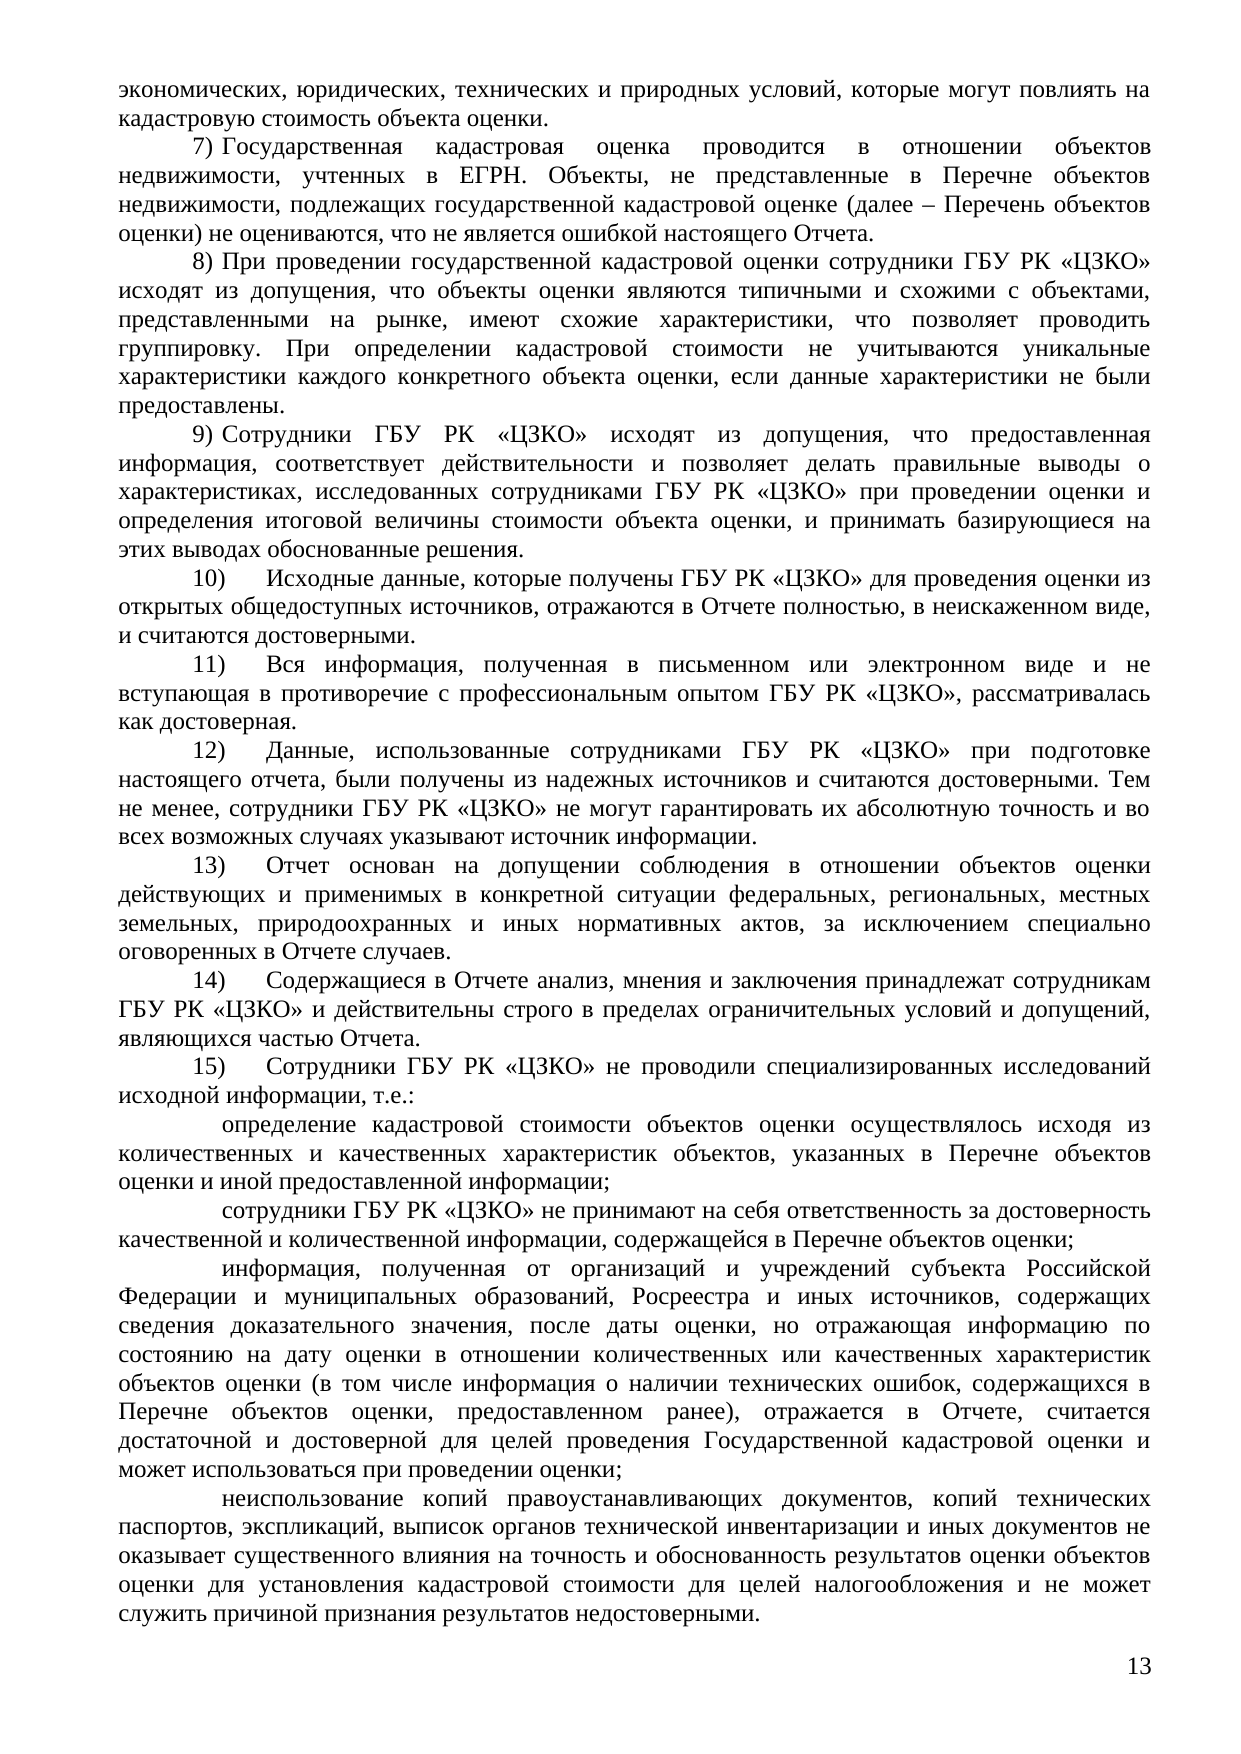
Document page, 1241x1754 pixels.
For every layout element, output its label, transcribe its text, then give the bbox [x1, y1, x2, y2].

list экономических, юридических, технических и природных условий, которые могут повлиять на кадастровую стоимость объекта оценки. [118, 74, 1152, 131]
list неиспользование копий правоустанавливающих документов, копий технических паспортов, экспликаций, выписок органов технической инвентаризации и иных документов не оказывает существенного влияния на точность и обоснованность результатов оценки объектов оценки для установления кадастровой стоимости для целей налогообложения и не может служить причиной признания результатов недостоверными. [118, 1483, 1152, 1626]
list определение кадастровой стоимости объектов оценки осуществлялось исходя из количественных и качественных характеристик объектов, указанных в Перечне объектов оценки и иной предоставленной информации; [118, 1109, 1152, 1195]
list Исходные данные, которые получены ГБУ РК «ЦЗКО» для проведения оценки из открытых общедоступных источников, отражаются в Отчете полностью, в неискаженном виде, и считаются достоверными. [118, 563, 1152, 649]
list Отчет основан на допущении соблюдения в отношении объектов оценки действующих и применимых в конкретной ситуации федеральных, региональных, местных земельных, природоохранных и иных нормативных актов, за исключением специально оговоренных в Отчете случаев. [118, 850, 1152, 965]
list Государственная кадастровая оценка проводится в отношении объектов недвижимости, учтенных в ЕГРН. Объекты, не представленные в Перечне объектов недвижимости, подлежащих государственной кадастровой оценке (далее – Перечень объектов оценки) не оцениваются, что не является ошибкой настоящего Отчета. [118, 131, 1152, 246]
list информация, полученная от организаций и учреждений субъекта Российской Федерации и муниципальных образований, Росреестра и иных источников, содержащих сведения доказательного значения, после даты оценки, но отражающая информацию по состоянию на дату оценки в отношении количественных или качественных характеристик объектов оценки (в том числе информация о наличии технических ошибок, содержащихся в Перечне объектов оценки, предоставленном ранее), отражается в Отчете, считается достаточной и достоверной для целей проведения Государственной кадастровой оценки и может использоваться при проведении оценки; [118, 1253, 1152, 1483]
list Данные, использованные сотрудниками ГБУ РК «ЦЗКО» при подготовке настоящего отчета, были получены из надежных источников и считаются достоверными. Тем не менее, сотрудники ГБУ РК «ЦЗКО» не могут гарантировать их абсолютную точность и во всех возможных случаях указывают источник информации. [118, 735, 1152, 850]
list сотрудники ГБУ РК «ЦЗКО» не принимают на себя ответственность за достоверность качественной и количественной информации, содержащейся в Перечне объектов оценки; [118, 1195, 1152, 1253]
list Содержащиеся в Отчете анализ, мнения и заключения принадлежат сотрудникам ГБУ РК «ЦЗКО» и действительны строго в пределах ограничительных условий и допущений, являющихся частью Отчета. [118, 965, 1152, 1051]
list Вся информация, полученная в письменном или электронном виде и не вступающая в противоречие с профессиональным опытом ГБУ РК «ЦЗКО», рассматривалась как достоверная. [118, 649, 1152, 735]
list Сотрудники ГБУ РК «ЦЗКО» не проводили специализированных исследований исходной информации, т.е.: [118, 1051, 1152, 1109]
list При проведении государственной кадастровой оценки сотрудники ГБУ РК «ЦЗКО» исходят из допущения, что объекты оценки являются типичными и схожими с объектами, представленными на рынке, имеют схожие характеристики, что позволяет проводить группировку. При определении кадастровой стоимости не учитываются уникальные характеристики каждого конкретного объекта оценки, если данные характеристики не были предоставлены. [118, 246, 1152, 419]
list Сотрудники ГБУ РК «ЦЗКО» исходят из допущения, что предоставленная информация, соответствует действительности и позволяет делать правильные выводы о характеристиках, исследованных сотрудниками ГБУ РК «ЦЗКО» при проведении оценки и определения итоговой величины стоимости объекта оценки, и принимать базирующиеся на этих выводах обоснованные решения. [118, 419, 1152, 563]
